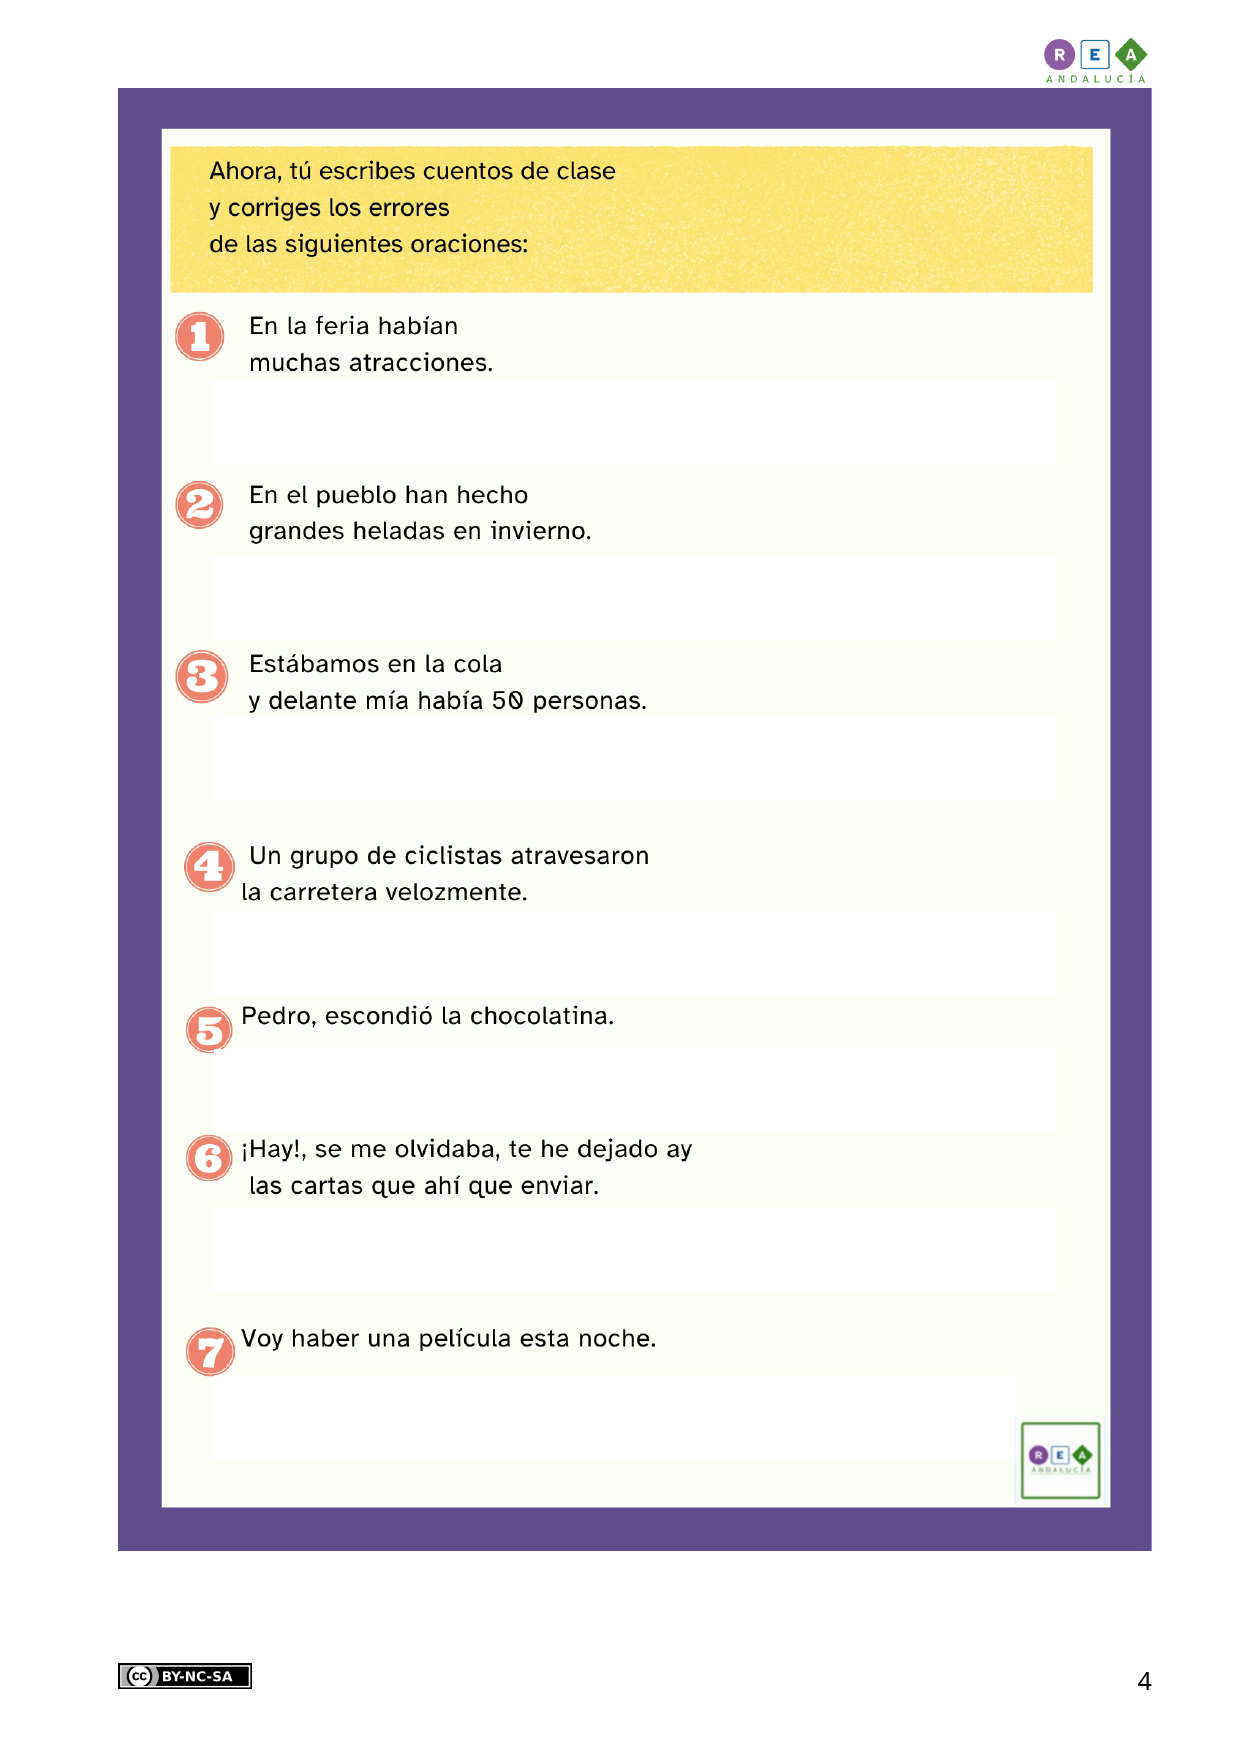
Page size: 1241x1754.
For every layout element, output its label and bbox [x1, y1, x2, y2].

picture [118, 1663, 536, 1698]
picture [118, 33, 1152, 1551]
